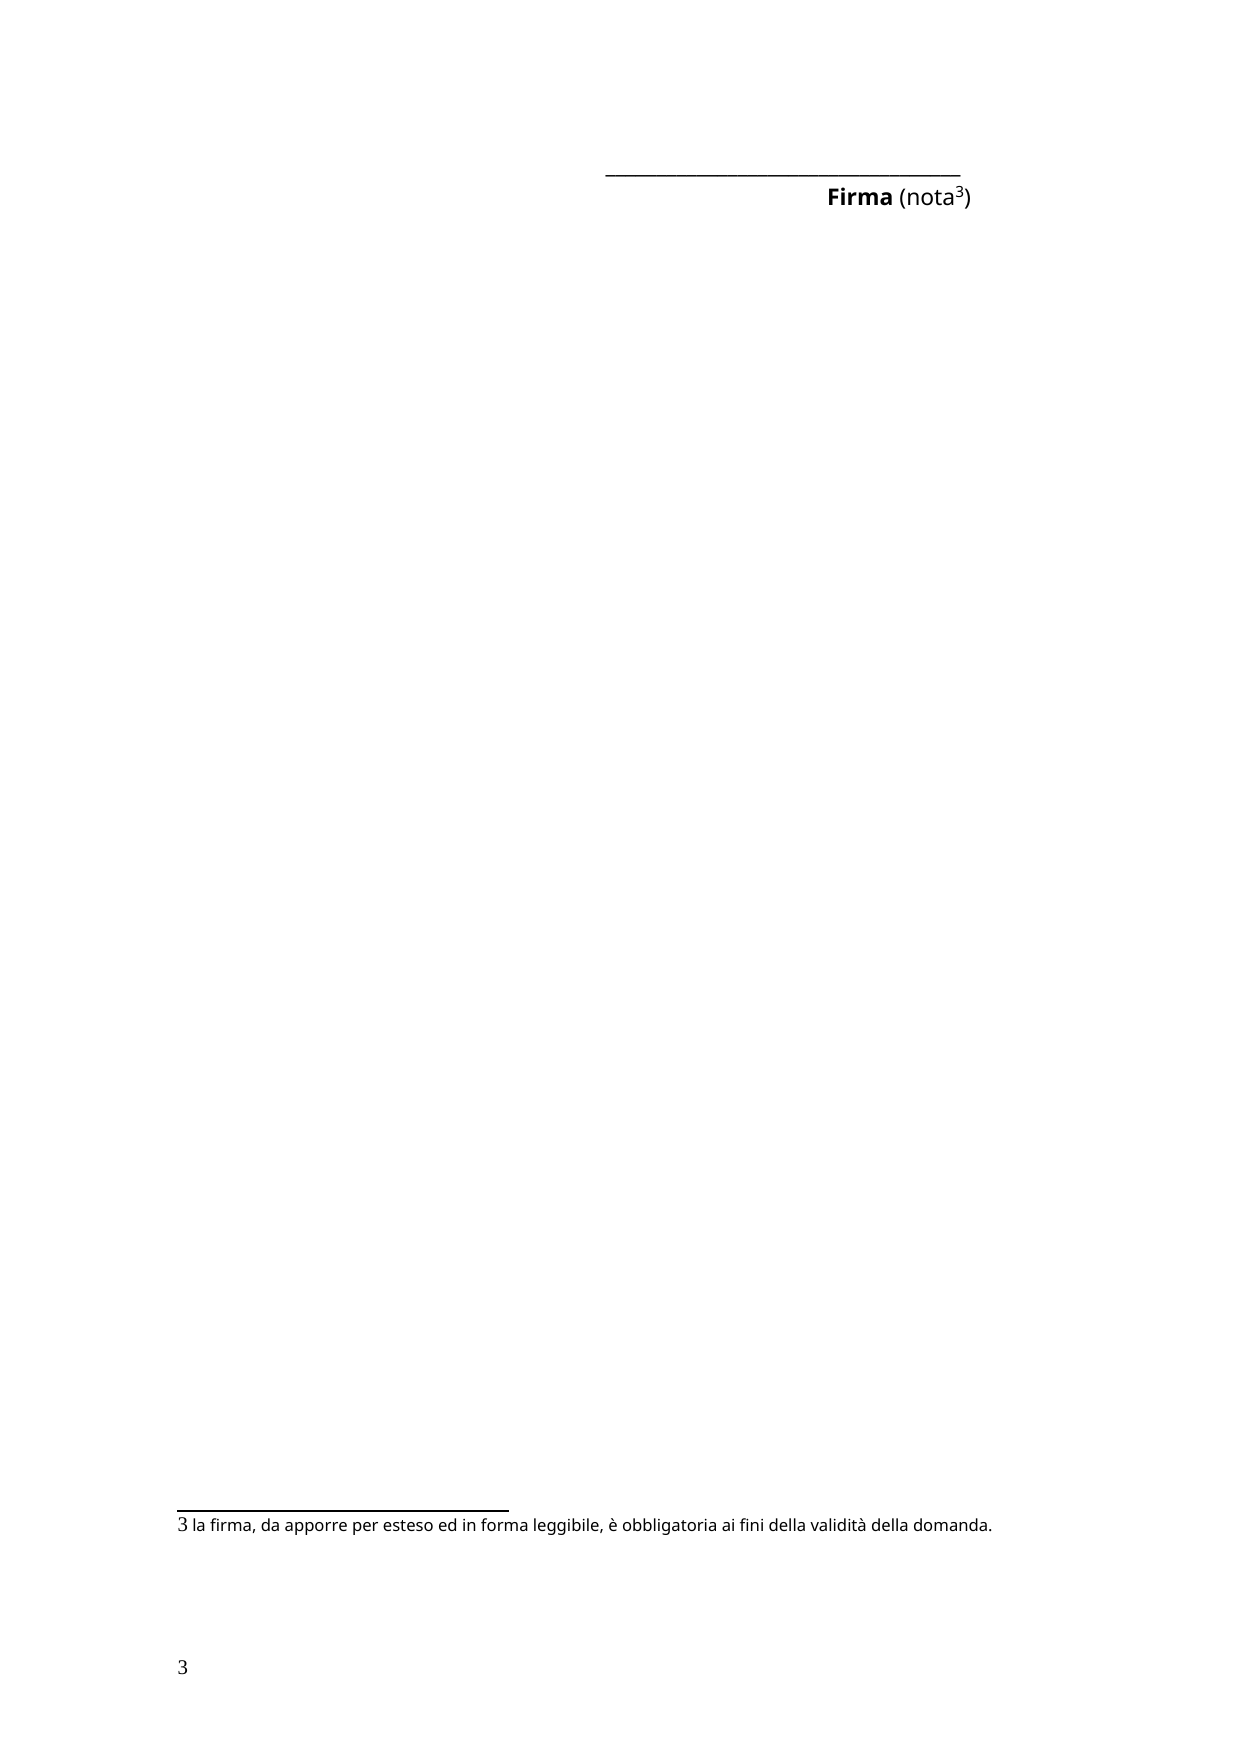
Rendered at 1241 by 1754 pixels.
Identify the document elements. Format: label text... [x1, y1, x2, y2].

text la firma, da apporre per esteso ed in forma leggibile, è obbligatoria ai fini della validità della domanda. [177, 1512, 1151, 1536]
text Firma (nota) [177, 181, 1151, 212]
text ___________________________________ [177, 149, 1151, 181]
